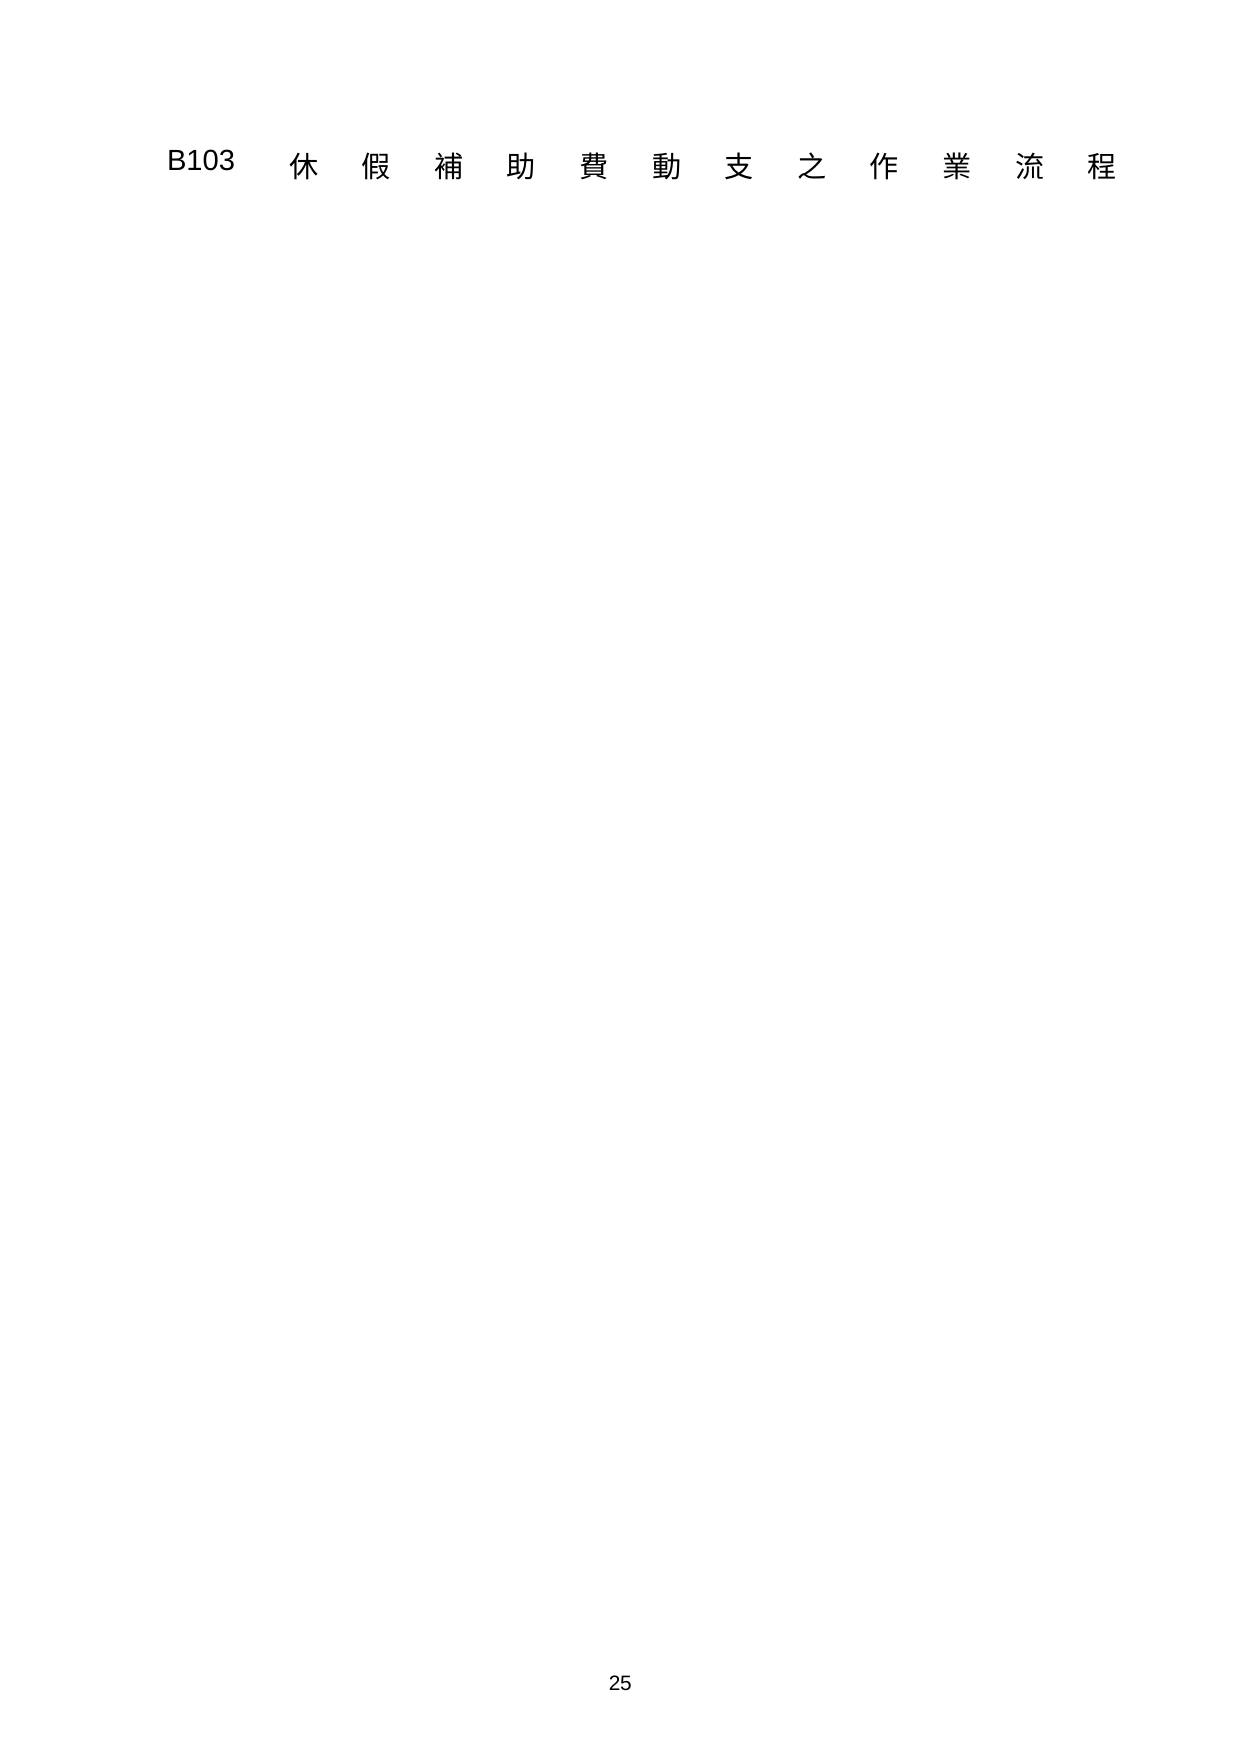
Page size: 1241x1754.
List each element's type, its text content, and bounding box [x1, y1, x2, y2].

table_header B103 [124, 127, 278, 221]
table_header 休假補助費動支之作業流程 [278, 127, 1128, 221]
